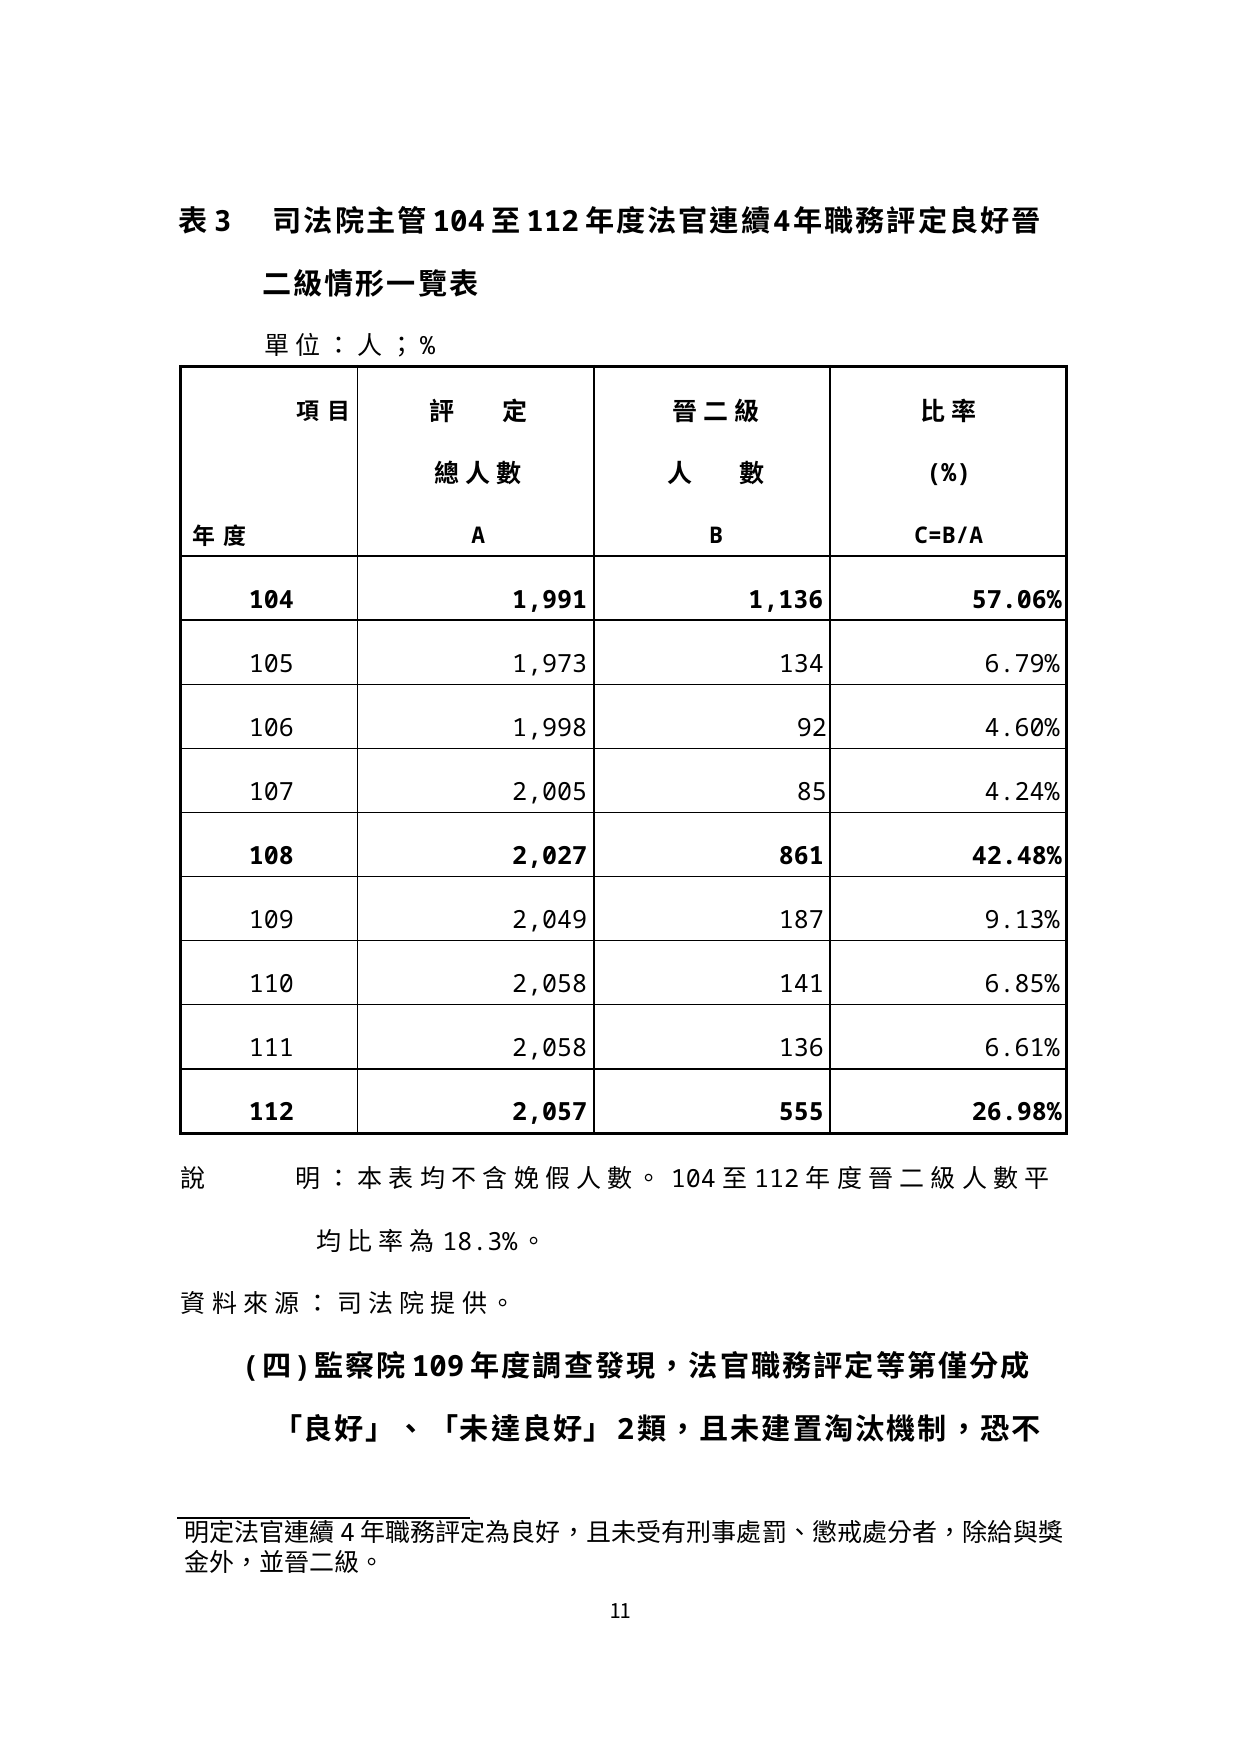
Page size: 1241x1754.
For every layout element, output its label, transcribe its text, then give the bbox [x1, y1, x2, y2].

text (四)監察院109年度調查發現，法官職務評定等第僅分成「良好」、「未達良好」2類，且未建置淘汰機制，恐不 [236, 1322, 1063, 1447]
table_cell 6.79% [831, 621, 1065, 683]
table_cell 4.24% [831, 749, 1065, 812]
table_cell 2,049 [358, 877, 593, 940]
table_cell 108 [182, 813, 357, 876]
table_cell 42.48% [831, 813, 1065, 876]
table_header 評 定 總人數 A [358, 368, 593, 555]
text 資料來源：司法院提供。 [177, 1260, 1063, 1322]
table_header 晉二級 人 數 B [595, 368, 829, 555]
table_cell 2,058 [358, 941, 593, 1004]
table_cell 187 [595, 877, 829, 940]
table_cell 555 [595, 1070, 829, 1132]
text 說 明：本表均不含娩假人數。104至112年度晉二級人數平均比率為18.3%。 [177, 1135, 1063, 1260]
table_cell 111 [182, 1005, 357, 1068]
text 明定法官連續4年職務評定為良好，且未受有刑事處罰、懲戒處分者，除給與獎金外，並晉二級。 [176, 1518, 1063, 1577]
text 表3 司法院主管104至112年度法官連續4年職務評定良好晉二級情形一覽表 單位：人；% [177, 177, 1063, 365]
table_cell 6.61% [831, 1005, 1065, 1068]
table_cell 2,027 [358, 813, 593, 876]
table_cell 106 [182, 685, 357, 747]
table_header 比率 (%) C=B/A [831, 368, 1065, 555]
table_cell 1,973 [358, 621, 593, 683]
table_cell 26.98% [831, 1070, 1065, 1132]
table_cell 1,136 [595, 557, 829, 619]
table_cell 2,058 [358, 1005, 593, 1068]
table_cell 112 [182, 1070, 357, 1132]
table_cell 4.60% [831, 685, 1065, 747]
table_cell 104 [182, 557, 357, 619]
table_cell 2,057 [358, 1070, 593, 1132]
table_cell 57.06% [831, 557, 1065, 619]
table_cell 109 [182, 877, 357, 940]
table_cell 2,005 [358, 749, 593, 812]
table_cell 134 [595, 621, 829, 683]
table_header 項目 年度 [182, 368, 357, 555]
table_cell 136 [595, 1005, 829, 1068]
table_cell 105 [182, 621, 357, 683]
table_cell 141 [595, 941, 829, 1004]
table_cell 6.85% [831, 941, 1065, 1004]
table_cell 107 [182, 749, 357, 812]
table_cell 110 [182, 941, 357, 1004]
table_cell 92 [595, 685, 829, 747]
table_cell 9.13% [831, 877, 1065, 940]
table_cell 85 [595, 749, 829, 812]
table_cell 1,998 [358, 685, 593, 747]
table_cell 861 [595, 813, 829, 876]
table_cell 1,991 [358, 557, 593, 619]
